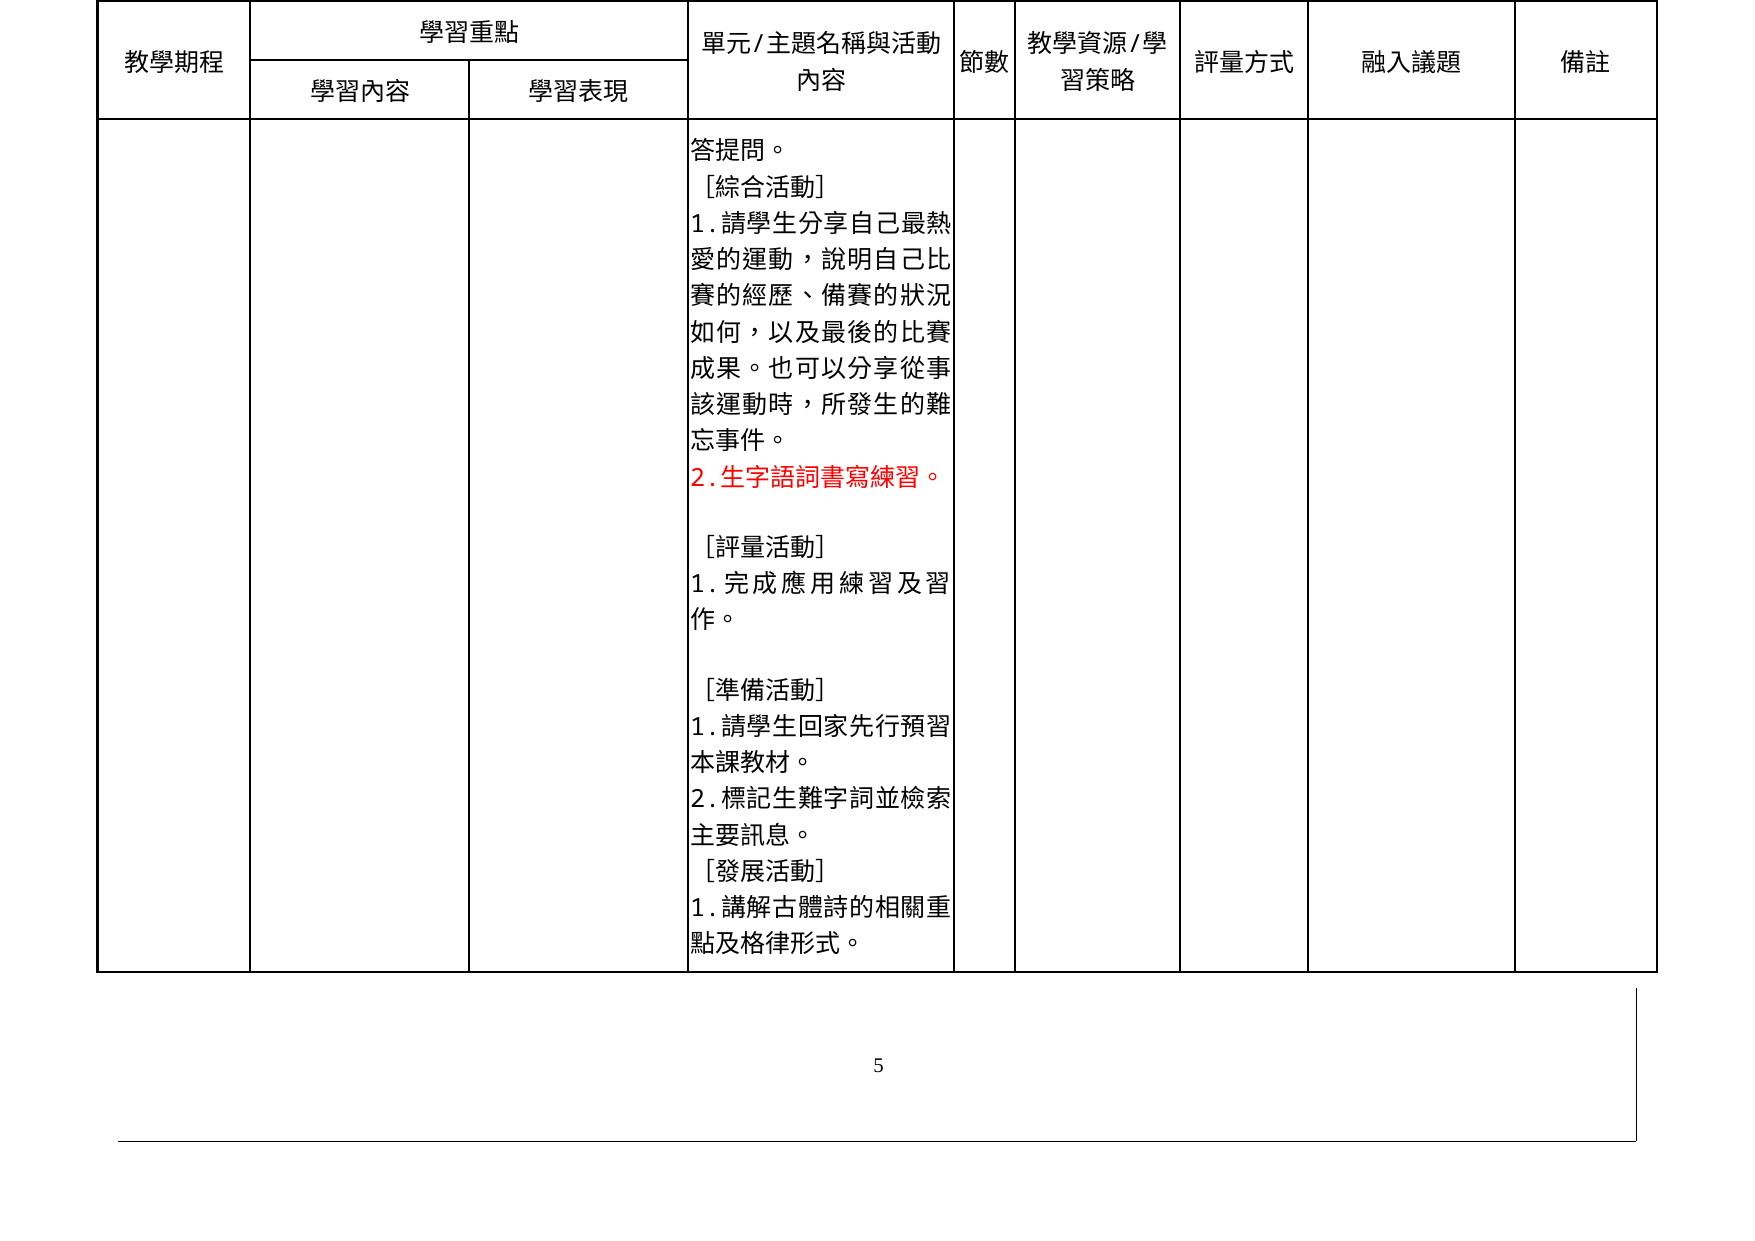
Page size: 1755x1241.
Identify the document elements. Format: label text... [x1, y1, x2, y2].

table_cell [1309, 120, 1514, 971]
table_header 單元/主題名稱與活動內容 [689, 2, 953, 118]
table_cell [1516, 120, 1656, 971]
table_header 學習重點 [251, 2, 687, 59]
table_cell 學習表現 [470, 61, 687, 118]
table_cell [470, 120, 687, 971]
table_header 融入議題 [1309, 2, 1514, 118]
table_header 教學資源/學習策略 [1016, 2, 1179, 118]
table_cell 學習內容 [251, 61, 468, 118]
table_header 評量方式 [1181, 2, 1307, 118]
table_cell 答提問。 ［綜合活動］ 1.請學生分享自己最熱愛的運動，說明自己比賽的經歷、備賽的狀況如何，以及最後的比賽成果。也可以分享從事該運動時，所發生的難忘事件。 2.生字語詞書寫練習。 ［評量活動］ 1.完成應用練習及習作。 ［準備活動］ 1.請學生回家先行預習本課教材。 2.標記生難字詞並檢索主要訊息。 ［發展活動］ 1.講解古體詩的相關重點及格律形式。 [689, 120, 953, 971]
table_cell [99, 120, 249, 971]
table_header 教學期程 [99, 2, 249, 118]
table_header 節數 [955, 2, 1014, 118]
table_cell [1181, 120, 1307, 971]
table_cell [955, 120, 1014, 971]
table_cell [251, 120, 468, 971]
table_cell [1016, 120, 1179, 971]
table_header 備註 [1516, 2, 1656, 118]
